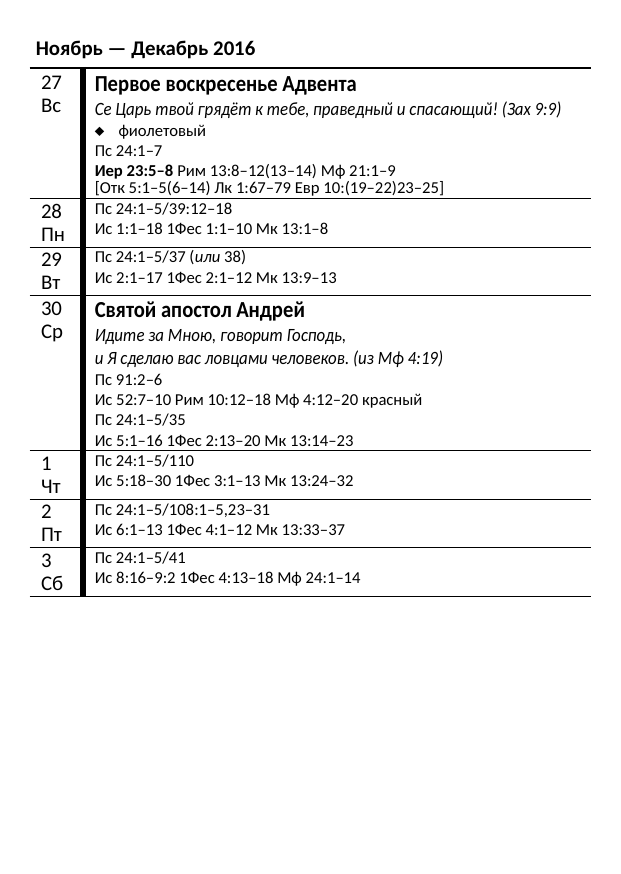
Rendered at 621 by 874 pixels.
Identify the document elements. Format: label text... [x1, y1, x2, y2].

table_cell Пс 24:1–5/110 Ис 5:18–30 1Фес 3:1–13 Мк 13:24–32 [86, 451, 591, 499]
table_cell Святой апостол Андрей Идите за Мною, говорит Господь, и Я сделаю вас ловцами человеков. (из Мф 4:19) Пс 91:2–6 Ис 52:7–10 Рим 10:12–18 Мф 4:12–20 красный Пс 24:1–5/35 Ис 5:1–16 1Фес 2:13–20 Мк 13:14–23 [86, 296, 591, 450]
table_cell Пс 24:1–5/108:1–5,23–31 Ис 6:1–13 1Фес 4:1–12 Мк 13:33–37 [86, 500, 591, 547]
table_cell 3 Сб [30, 548, 80, 596]
table_cell Первое воскресенье Адвента Се Царь твой грядёт к тебе, праведный и спасающий! (Зах 9:9) фиолетовый Пс 24:1–7 Иер 23:5–8 Рим 13:8–12(13–14) Мф 21:1–9 [Отк 5:1–5(6–14) Лк 1:67–79 Евр 10:(19–22)23–25] [86, 69, 591, 198]
table_cell 29 Вт [30, 248, 80, 295]
table_cell Пс 24:1–5/39:12–18 Ис 1:1–18 1Фес 1:1–10 Мк 13:1–8 [86, 199, 591, 247]
table_cell 2 Пт [30, 500, 80, 547]
table_header Ноябрь — Декабрь 2016 [30, 30, 591, 67]
table_cell 1 Чт [30, 451, 80, 499]
table_cell 30 Ср [30, 296, 80, 450]
table_cell Пс 24:1–5/41 Ис 8:16–9:2 1Фес 4:13–18 Мф 24:1–14 [86, 548, 591, 596]
table_cell 27 Вс [30, 69, 80, 198]
table_cell Пс 24:1–5/37 (или 38) Ис 2:1–17 1Фес 2:1–12 Мк 13:9–13 [86, 248, 591, 295]
table_cell 28 Пн [30, 199, 80, 247]
